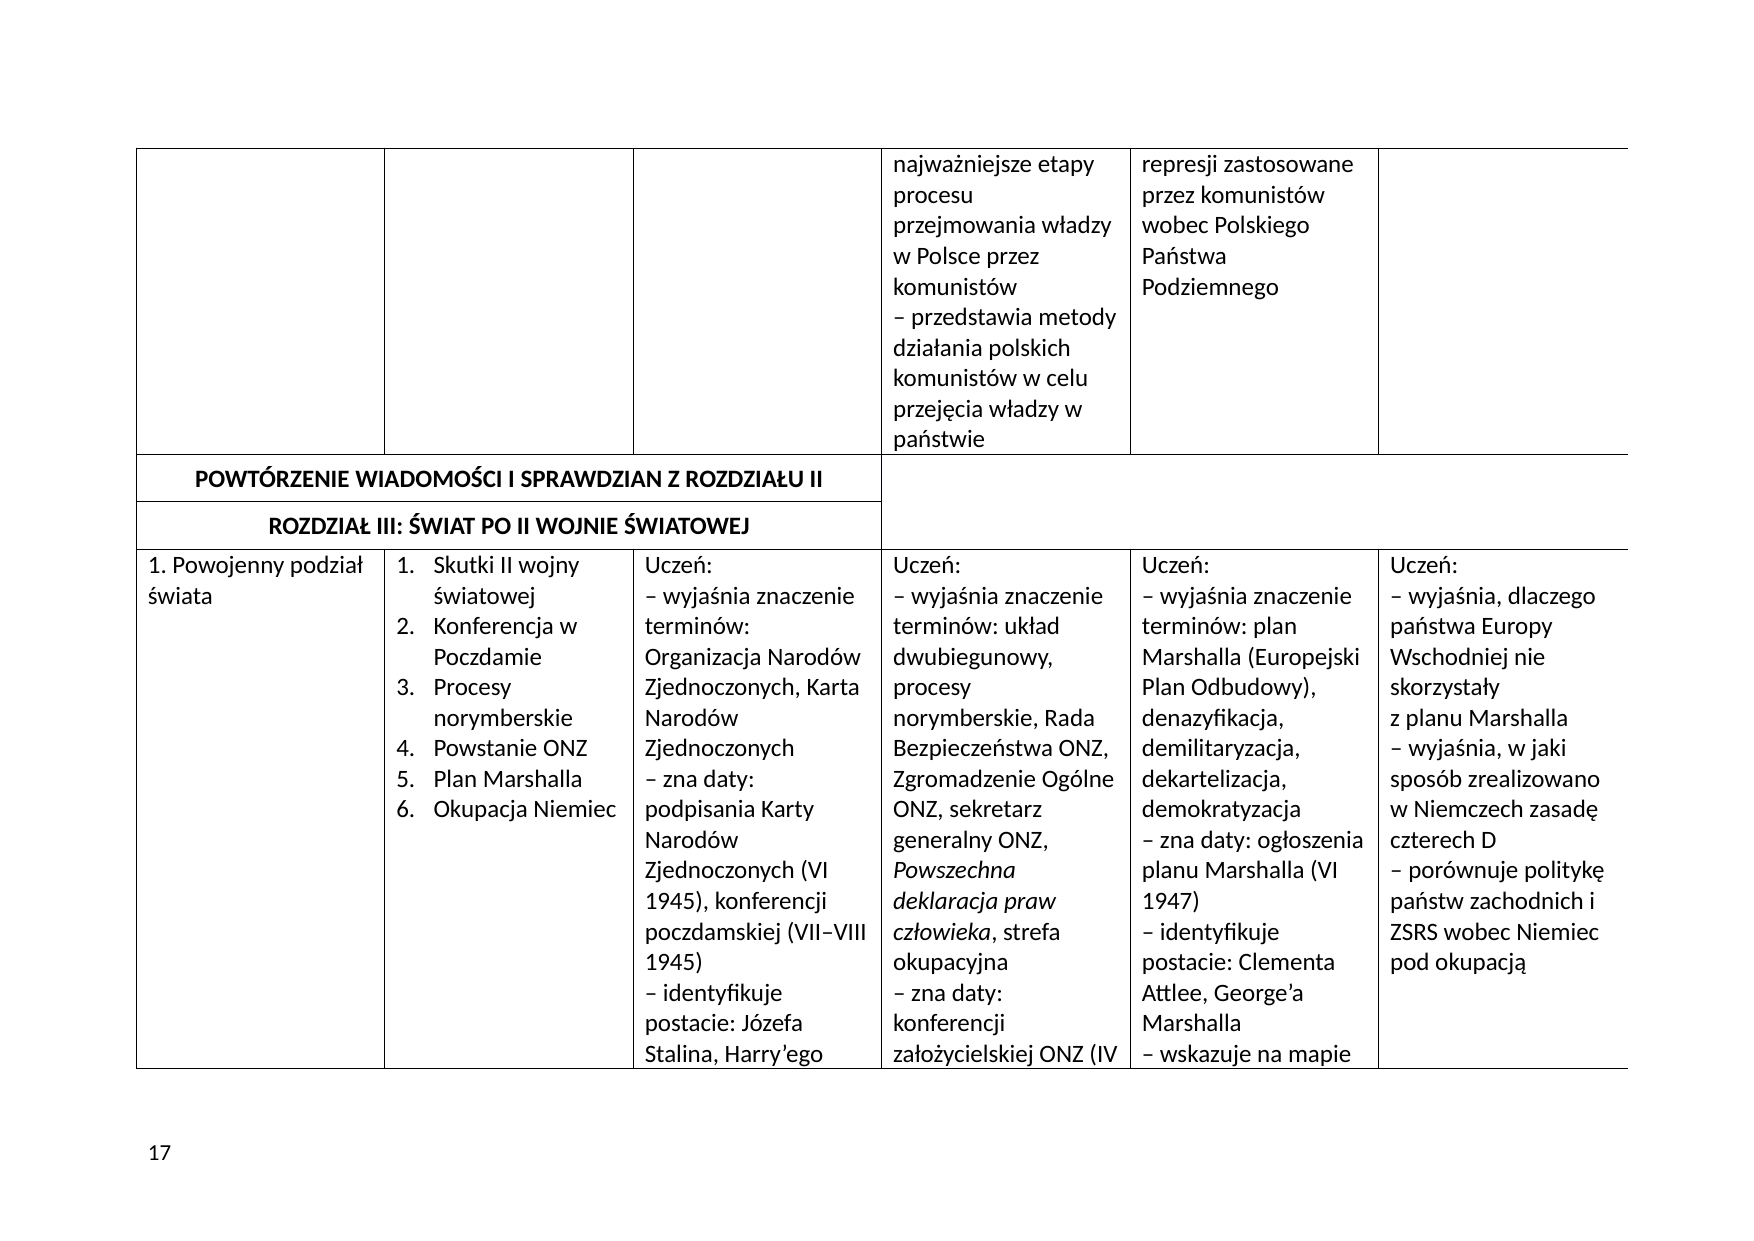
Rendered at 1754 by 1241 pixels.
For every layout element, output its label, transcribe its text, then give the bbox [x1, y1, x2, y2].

table_cell 1. Powojenny podział świata [137, 550, 384, 1068]
table_cell Uczeń: – wyjaśnia znaczenie terminów: Organizacja Narodów Zjednoczonych, Karta Narodów Zjednoczonych – zna daty: podpisania Karty Narodów Zjednoczonych (VI 1945), konferencji poczdamskiej (VII–VIII 1945) – identyfikuje postacie: Józefa Stalina, Harry’ego [634, 550, 881, 1068]
table_cell najważniejsze etapy procesu przejmowania władzy w Polsce przez komunistów – przedstawia metody działania polskich komunistów w celu przejęcia władzy w państwie [882, 149, 1130, 454]
table_cell [1379, 149, 1628, 454]
table_cell Uczeń: – wyjaśnia znaczenie terminów: plan Marshalla (Europejski Plan Odbudowy), denazyfikacja, demilitaryzacja, dekartelizacja, demokratyzacja – zna daty: ogłoszenia planu Marshalla (VI 1947) – identyfikuje postacie: Clementa Attlee, George’a Marshalla – wskazuje na mapie [1131, 550, 1378, 1068]
table_cell ROZDZIAŁ III: ŚWIAT PO II WOJNIE ŚWIATOWEJ [137, 502, 881, 548]
table_cell represji zastosowane przez komunistów wobec Polskiego Państwa Podziemnego [1131, 149, 1378, 454]
table_cell [385, 149, 633, 454]
table_cell POWTÓRZENIE WIADOMOŚCI I SPRAWDZIAN Z ROZDZIAŁU II [137, 455, 881, 501]
table_cell [137, 149, 384, 454]
table_cell Uczeń: – wyjaśnia, dlaczego państwa Europy Wschodniej nie skorzystały z planu Marshalla – wyjaśnia, w jaki sposób zrealizowano w Niemczech zasadę czterech D – porównuje politykę państw zachodnich i ZSRS wobec Niemiec pod okupacją [1379, 550, 1628, 1068]
table_cell Uczeń: – wyjaśnia znaczenie terminów: układ dwubiegunowy, procesy norymberskie, Rada Bezpieczeństwa ONZ, Zgromadzenie Ogólne ONZ, sekretarz generalny ONZ, Powszechna deklaracja praw człowieka, strefa okupacyjna – zna daty: konferencji założycielskiej ONZ (IV [882, 550, 1130, 1068]
table_cell [634, 149, 881, 454]
table_cell Skutki II wojny światowej Konferencja w Poczdamie Procesy norymberskie Powstanie ONZ Plan Marshalla Okupacja Niemiec [385, 550, 633, 1068]
